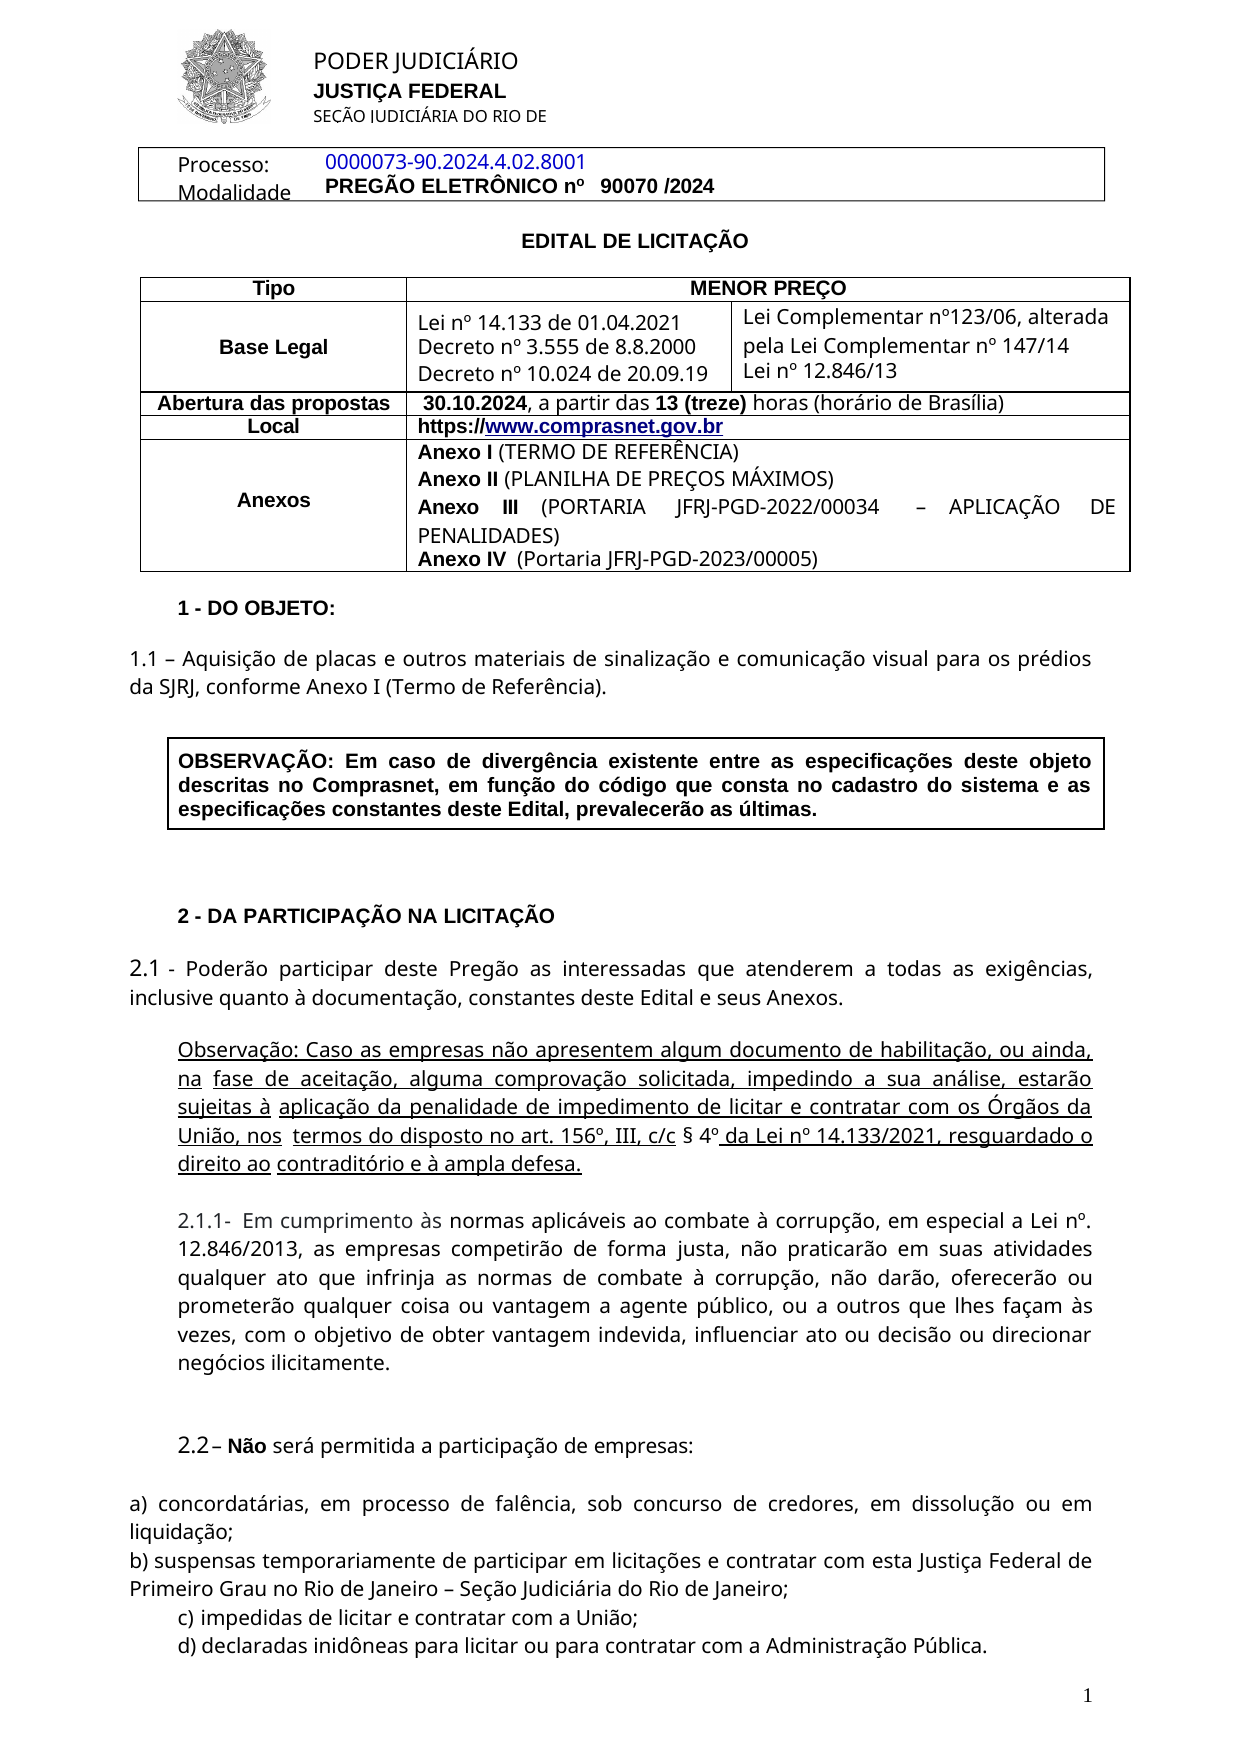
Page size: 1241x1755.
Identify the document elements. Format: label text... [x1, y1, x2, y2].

text na fase de aceitação, alguma comprovação solicitada, impedindo a sua análise, estarão sujeitas à aplicação da penalidade de impedimento de licitar e contratar com os Órgãos da União, nos termos do disposto no art. 156º, III, c/c § 4º da Lei nº 14.133/2021, resguardado o direito ao contraditório e à ampla defesa. [177, 1060, 1093, 1178]
table_header MENOR PREÇO [407, 278, 1129, 301]
text Observação: Caso as empresas não apresentem algum documento de habilitação, ou ainda, [177, 1035, 1093, 1059]
table_cell Local [141, 416, 406, 439]
list impedidas de licitar e contratar com a União; [177, 1603, 1143, 1631]
list - DA PARTICIPAÇÃO NA LICITAÇÃO [177, 904, 1143, 928]
table_cell Anexo I (TERMO DE REFERÊNCIA) Anexo II (PLANILHA DE PREÇOS MÁXIMOS) Anexo III (PORTARIA JFRJ-PGD-2022/00034 – APLICAÇÃO DE PENALIDADES) Anexo IV (Portaria JFRJ-PGD-2023/00005) [407, 440, 1129, 571]
table_cell Lei nº 14.133 de 01.04.2021 Decreto nº 3.555 de 8.8.2000 Decreto nº 10.024 de 20.09.19 [407, 302, 731, 391]
table_cell Abertura das propostas [141, 393, 406, 415]
text OBSERVAÇÃO: Em caso de divergência existente entre as especificações deste objeto descritas no Comprasnet, em função do código que consta no cadastro do sistema e as especificações constantes deste Edital, prevalecerão as últimas. [178, 749, 1092, 821]
list declaradas inidôneas para licitar ou para contratar com a Administração Pública. [177, 1631, 1143, 1659]
table_header Tipo [141, 278, 406, 301]
table_cell Anexos [141, 440, 406, 571]
list suspensas temporariamente de participar em licitações e contratar com esta Justiça Federal de Primeiro Grau no Rio de Janeiro – Seção Judiciária do Rio de Janeiro; [129, 1546, 1093, 1603]
text 2.1.1- Em cumprimento às normas aplicáveis ao combate à corrupção, em especial a Lei nº. 12.846/2013, as empresas competirão de forma justa, não praticarão em suas atividades qualquer ato que infrinja as normas de combate à corrupção, não darão, oferecerão ou prometerão qualquer coisa ou vantagem a agente público, ou a outros que lhes façam às vezes, com o objetivo de obter vantagem indevida, influenciar ato ou decisão ou direcionar negócios ilicitamente. [177, 1206, 1093, 1377]
list – Aquisição de placas e outros materiais de sinalização e comunicação visual para os prédios da SJRJ, conforme Anexo I (Termo de Referência). [129, 644, 1093, 701]
table_cell https://www.comprasnet.gov.br [407, 416, 1129, 439]
table_cell 30.10.2024, a partir das 13 (treze) horas (horário de Brasília) [407, 393, 1129, 415]
list – Não será permitida a participação de empresas: [177, 1429, 1143, 1460]
table_cell Lei Complementar nº123/06, alterada pela Lei Complementar nº 147/14 Lei nº 12.846/13 [732, 302, 1129, 391]
table_cell Base Legal [141, 302, 406, 391]
text EDITAL DE LICITAÇÃO [149, 229, 1121, 253]
list concordatárias, em processo de falência, sob concurso de credores, em dissolução ou em liquidação; [129, 1489, 1093, 1546]
list - DO OBJETO: [177, 596, 1143, 619]
list - Poderão participar deste Pregão as interessadas que atenderem a todas as exigências, inclusive quanto à documentação, constantes deste Edital e seus Anexos. [129, 952, 1093, 1012]
